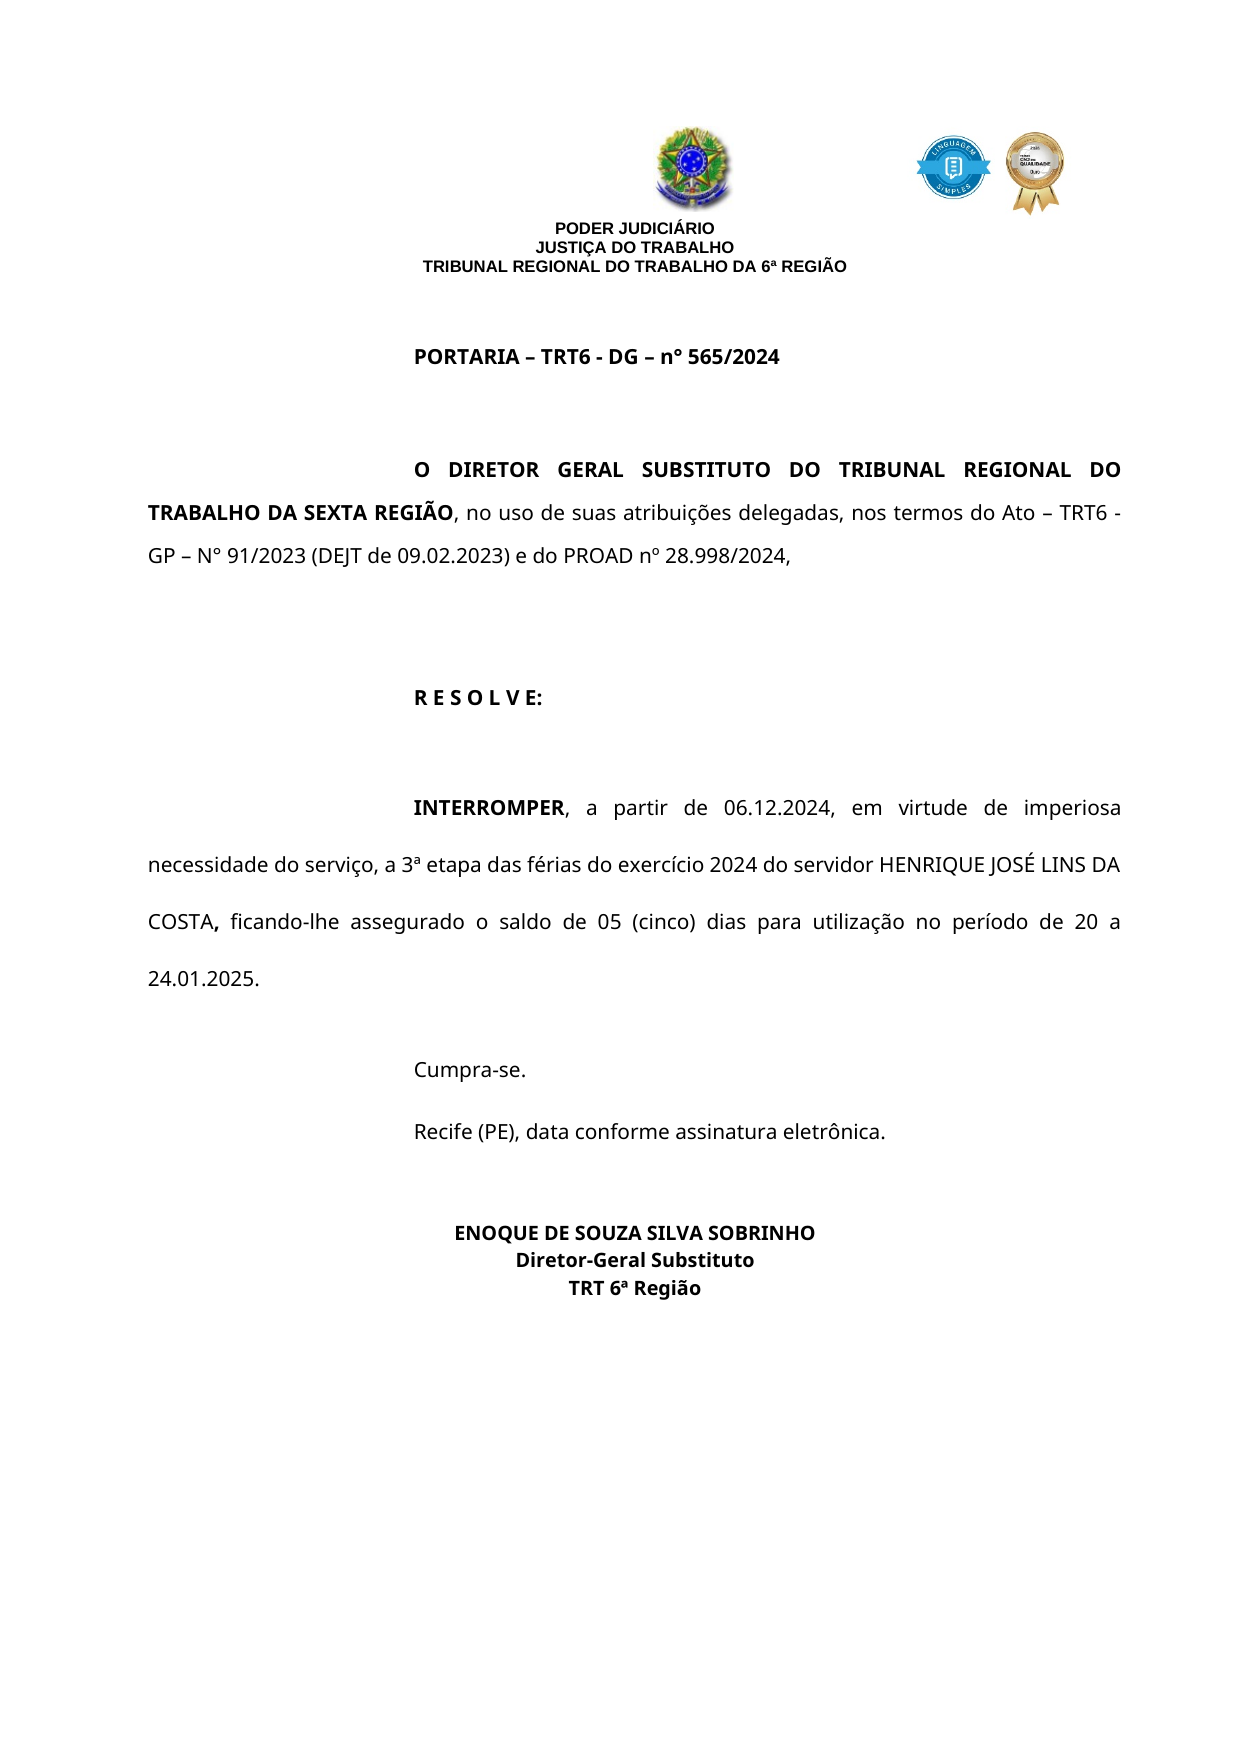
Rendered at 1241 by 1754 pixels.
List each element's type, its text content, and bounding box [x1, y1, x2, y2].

text PORTARIA – TRT6 - DG – n° 565/2024 [148, 333, 1122, 370]
text Diretor-Geral Substituto [148, 1246, 1122, 1273]
text PODER JUDICIÁRIO [148, 219, 1122, 238]
text O DIRETOR GERAL SUBSTITUTO DO TRIBUNAL REGIONAL DO TRABALHO DA SEXTA REGIÃO, no uso de suas atribuições delegadas, nos termos do Ato – TRT6 - GP – N° 91/2023 (DEJT de 09.02.2023) e do PROAD nº 28.998/2024, [148, 456, 1122, 569]
text TRIBUNAL REGIONAL DO TRABALHO DA 6ª REGIÃO [148, 257, 1122, 276]
text TRT 6ª Região [148, 1273, 1122, 1302]
text ENOQUE DE SOUZA SILVA SOBRINHO [148, 1219, 1122, 1246]
text INTERROMPER, a partir de 06.12.2024, em virtude de imperiosa necessidade do serviço, a 3ª etapa das férias do exercício 2024 do servidor HENRIQUE JOSÉ LINS DA COSTA, ficando-lhe assegurado o saldo de 05 (cinco) dias para utilização no período de 20 a 24.01.2025. [148, 793, 1122, 992]
text Recife (PE), data conforme assinatura eletrônica. [148, 1108, 1122, 1146]
text JUSTIÇA DO TRABALHO [148, 238, 1122, 257]
text Cumpra-se. [148, 1046, 1122, 1083]
text R E S O L V E: [148, 683, 1122, 711]
